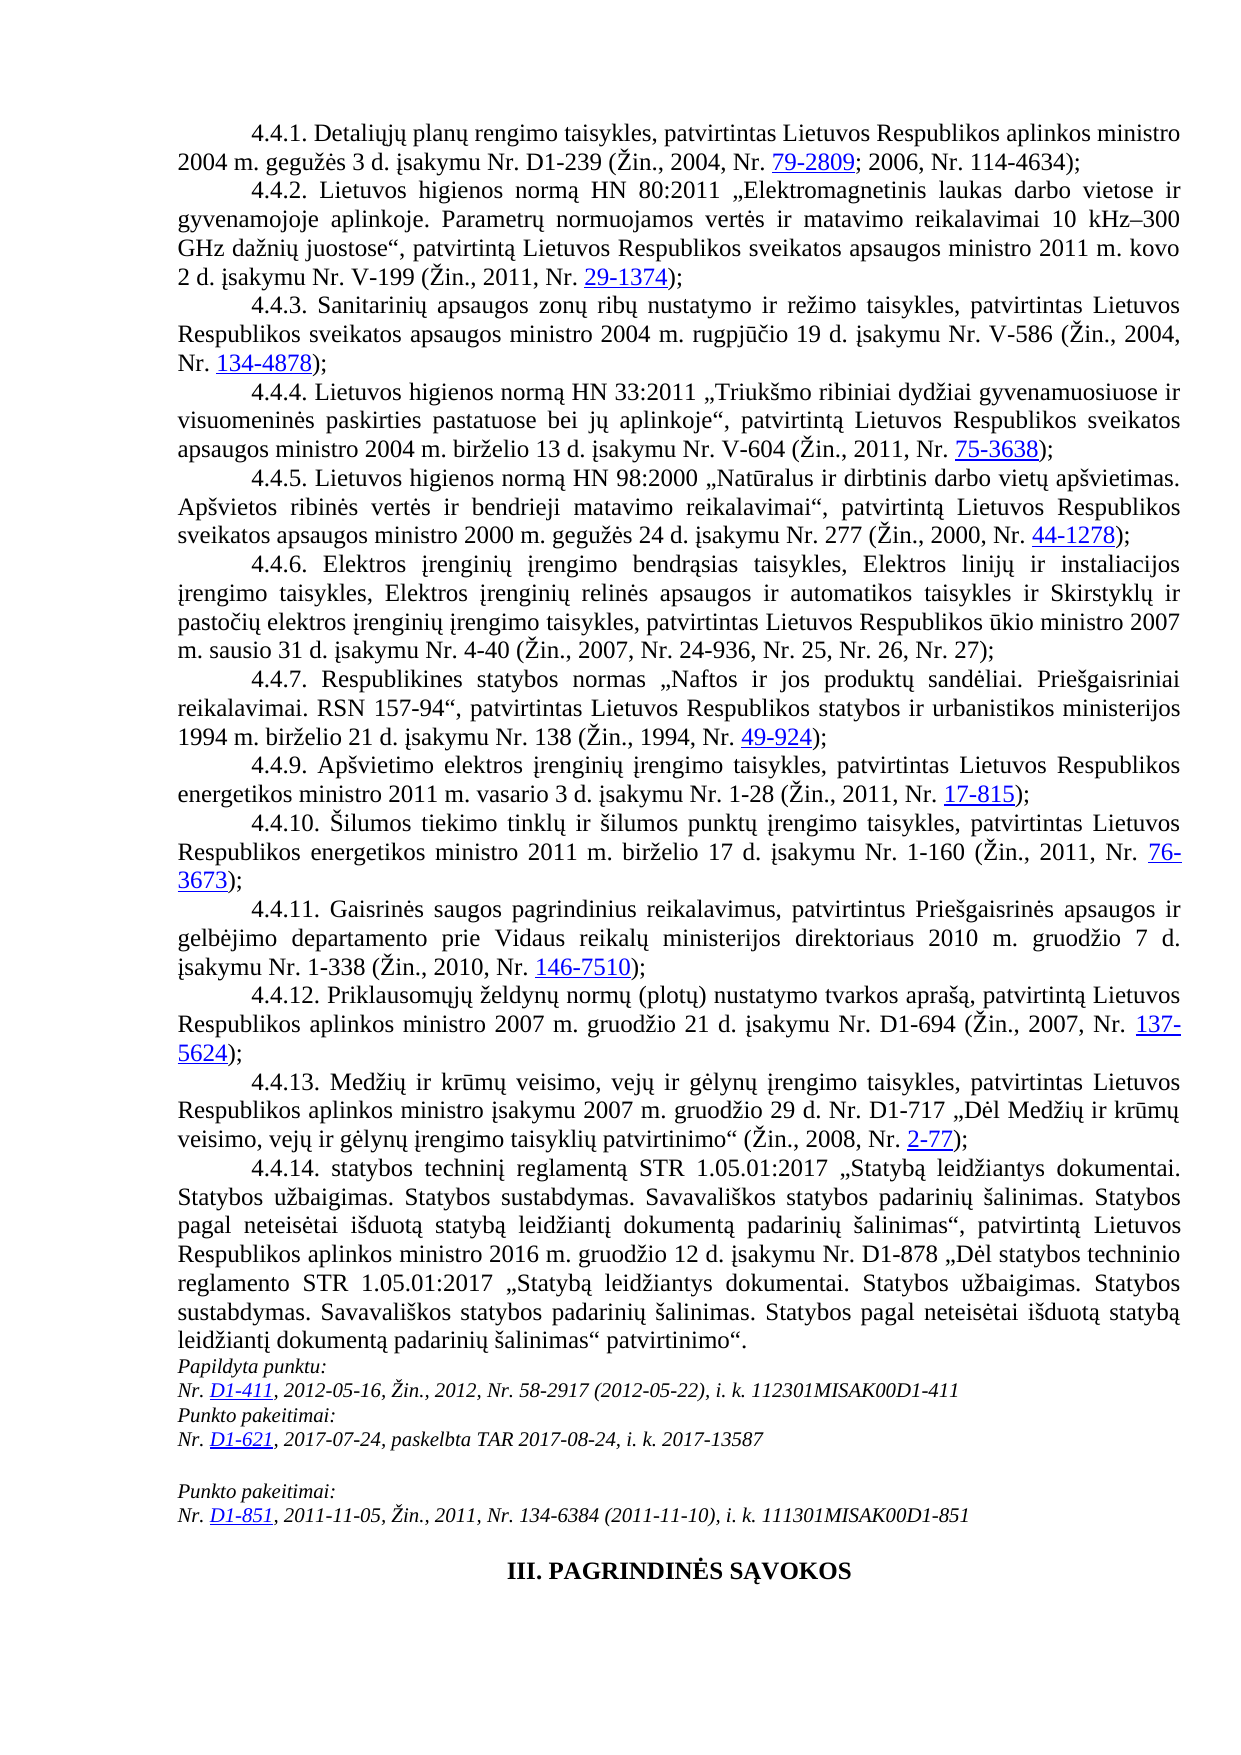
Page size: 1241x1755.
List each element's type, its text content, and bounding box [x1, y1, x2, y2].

text 4.4.6. Elektros įrenginių įrengimo bendrąsias taisykles, Elektros linijų ir instaliacijos įrengimo taisykles, Elektros įrenginių relinės apsaugos ir automatikos taisykles ir Skirstyklų ir pastočių elektros įrenginių įrengimo taisykles, patvirtintas Lietuvos Respublikos ūkio ministro 2007 m. sausio 31 d. įsakymu Nr. 4-40 (Žin., 2007, Nr. 24-936, Nr. 25, Nr. 26, Nr. 27); [177, 549, 1181, 664]
text 4.4.11. Gaisrinės saugos pagrindinius reikalavimus, patvirtintus Priešgaisrinės apsaugos ir gelbėjimo departamento prie Vidaus reikalų ministerijos direktoriaus 2010 m. gruodžio 7 d. įsakymu Nr. 1-338 (Žin., 2010, Nr. 146-7510); [177, 894, 1181, 981]
text 4.4.2. Lietuvos higienos normą HN 80:2011 „Elektromagnetinis laukas darbo vietose ir gyvenamojoje aplinkoje. Parametrų normuojamos vertės ir matavimo reikalavimai 10 kHz–300 GHz dažnių juostose“, patvirtintą Lietuvos Respublikos sveikatos apsaugos ministro 2011 m. kovo 2 d. įsakymu Nr. V-199 (Žin., 2011, Nr. 29-1374); [177, 176, 1181, 291]
text 4.4.9. Apšvietimo elektros įrenginių įrengimo taisykles, patvirtintas Lietuvos Respublikos energetikos ministro 2011 m. vasario 3 d. įsakymu Nr. 1-28 (Žin., 2011, Nr. 17-815); [177, 751, 1181, 808]
text Nr. D1-411, 2012-05-16, Žin., 2012, Nr. 58-2917 (2012-05-22), i. k. 112301MISAK00D1-411 [177, 1378, 1181, 1402]
text 4.4.14. statybos techninį reglamentą STR 1.05.01:2017 „Statybą leidžiantys dokumentai. Statybos užbaigimas. Statybos sustabdymas. Savavališkos statybos padarinių šalinimas. Statybos pagal neteisėtai išduotą statybą leidžiantį dokumentą padarinių šalinimas“, patvirtintą Lietuvos Respublikos aplinkos ministro 2016 m. gruodžio 12 d. įsakymu Nr. D1-878 „Dėl statybos techninio reglamento STR 1.05.01:2017 „Statybą leidžiantys dokumentai. Statybos užbaigimas. Statybos sustabdymas. Savavališkos statybos padarinių šalinimas. Statybos pagal neteisėtai išduotą statybą leidžiantį dokumentą padarinių šalinimas“ patvirtinimo“. [177, 1153, 1181, 1354]
text Nr. D1-621, 2017-07-24, paskelbta TAR 2017-08-24, i. k. 2017-13587 [177, 1427, 1181, 1451]
text 4.4.1. Detaliųjų planų rengimo taisykles, patvirtintas Lietuvos Respublikos aplinkos ministro 2004 m. gegužės 3 d. įsakymu Nr. D1-239 (Žin., 2004, Nr. 79-2809; 2006, Nr. 114-4634); [177, 118, 1181, 176]
text Punkto pakeitimai: [177, 1402, 1181, 1427]
text 4.4.13. Medžių ir krūmų veisimo, vejų ir gėlynų įrengimo taisykles, patvirtintas Lietuvos Respublikos aplinkos ministro įsakymu 2007 m. gruodžio 29 d. Nr. D1-717 „Dėl Medžių ir krūmų veisimo, vejų ir gėlynų įrengimo taisyklių patvirtinimo“ (Žin., 2008, Nr. 2-77); [177, 1067, 1181, 1153]
text III. PAGRINDINĖS SĄVOKOS [177, 1556, 1181, 1585]
text Nr. D1-851, 2011-11-05, Žin., 2011, Nr. 134-6384 (2011-11-10), i. k. 111301MISAK00D1-851 [177, 1503, 1181, 1527]
text Punkto pakeitimai: [177, 1479, 1181, 1503]
text 4.4.3. Sanitarinių apsaugos zonų ribų nustatymo ir režimo taisykles, patvirtintas Lietuvos Respublikos sveikatos apsaugos ministro 2004 m. rugpjūčio 19 d. įsakymu Nr. V-586 (Žin., 2004, Nr. 134-4878); [177, 291, 1181, 377]
text 4.4.7. Respublikines statybos normas „Naftos ir jos produktų sandėliai. Priešgaisriniai reikalavimai. RSN 157-94“, patvirtintas Lietuvos Respublikos statybos ir urbanistikos ministerijos 1994 m. birželio 21 d. įsakymu Nr. 138 (Žin., 1994, Nr. 49-924); [177, 664, 1181, 751]
text 4.4.5. Lietuvos higienos normą HN 98:2000 „Natūralus ir dirbtinis darbo vietų apšvietimas. Apšvietos ribinės vertės ir bendrieji matavimo reikalavimai“, patvirtintą Lietuvos Respublikos sveikatos apsaugos ministro 2000 m. gegužės 24 d. įsakymu Nr. 277 (Žin., 2000, Nr. 44-1278); [177, 463, 1181, 549]
text Papildyta punktu: [177, 1354, 1181, 1378]
text 4.4.4. Lietuvos higienos normą HN 33:2011 „Triukšmo ribiniai dydžiai gyvenamuosiuose ir visuomeninės paskirties pastatuose bei jų aplinkoje“, patvirtintą Lietuvos Respublikos sveikatos apsaugos ministro 2004 m. birželio 13 d. įsakymu Nr. V-604 (Žin., 2011, Nr. 75-3638); [177, 377, 1181, 463]
text 4.4.10. Šilumos tiekimo tinklų ir šilumos punktų įrengimo taisykles, patvirtintas Lietuvos Respublikos energetikos ministro 2011 m. birželio 17 d. įsakymu Nr. 1-160 (Žin., 2011, Nr. 76-3673); [177, 808, 1181, 894]
text 4.4.12. Priklausomųjų želdynų normų (plotų) nustatymo tvarkos aprašą, patvirtintą Lietuvos Respublikos aplinkos ministro 2007 m. gruodžio 21 d. įsakymu Nr. D1-694 (Žin., 2007, Nr. 137-5624); [177, 981, 1181, 1067]
